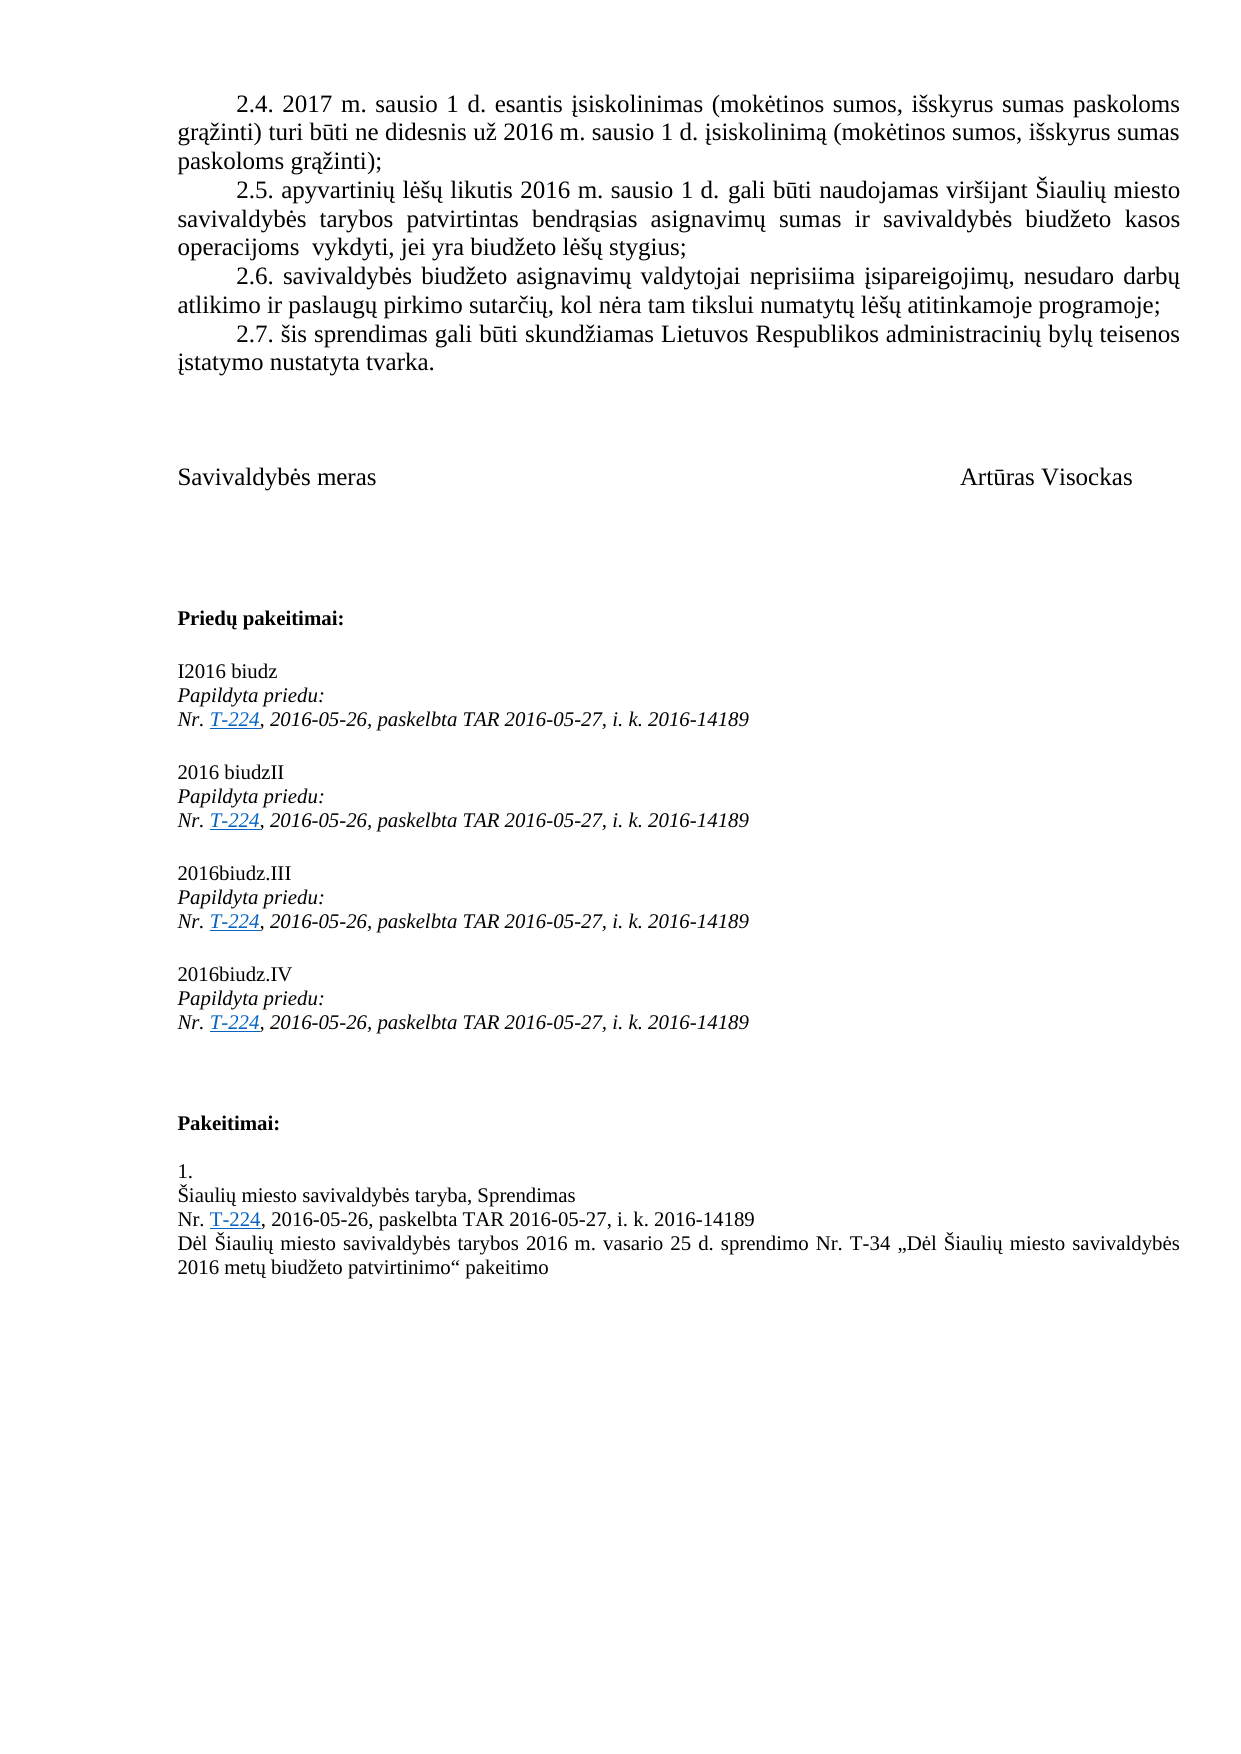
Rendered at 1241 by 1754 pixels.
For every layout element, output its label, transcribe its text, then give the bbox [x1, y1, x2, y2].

text 2.5. apyvartinių lėšų likutis 2016 m. sausio 1 d. gali būti naudojamas viršijant Šiaulių miesto savivaldybės tarybos patvirtintas bendrąsias asignavimų sumas ir savivaldybės biudžeto kasos operacijoms vykdyti, jei yra biudžeto lėšų stygius; [177, 175, 1181, 261]
text 2016biudz.IV [177, 962, 1181, 986]
text Papildyta priedu: [177, 885, 1181, 909]
text Papildyta priedu: [177, 784, 1181, 808]
text Nr. T-224, 2016-05-26, paskelbta TAR 2016-05-27, i. k. 2016-14189 [177, 707, 1181, 731]
text Priedų pakeitimai: [177, 606, 1181, 630]
text Šiaulių miesto savivaldybės taryba, Sprendimas [177, 1183, 1181, 1207]
text 2016biudz.III [177, 861, 1181, 885]
text Nr. T-224, 2016-05-26, paskelbta TAR 2016-05-27, i. k. 2016-14189 [177, 1010, 1181, 1034]
text Pakeitimai: [177, 1111, 1181, 1135]
text 1. [177, 1159, 1181, 1183]
text Nr. T-224, 2016-05-26, paskelbta TAR 2016-05-27, i. k. 2016-14189 [177, 1207, 1181, 1231]
text 2.7. šis sprendimas gali būti skundžiamas Lietuvos Respublikos administracinių bylų teisenos įstatymo nustatyta tvarka. [177, 319, 1181, 376]
text Savivaldybės meras Artūras Visockas [177, 462, 1181, 491]
text Nr. T-224, 2016-05-26, paskelbta TAR 2016-05-27, i. k. 2016-14189 [177, 808, 1181, 832]
text 2016 biudzII [177, 760, 1181, 784]
text Papildyta priedu: [177, 986, 1181, 1010]
text Papildyta priedu: [177, 683, 1181, 707]
text 2.6. savivaldybės biudžeto asignavimų valdytojai neprisiima įsipareigojimų, nesudaro darbų atlikimo ir paslaugų pirkimo sutarčių, kol nėra tam tikslui numatytų lėšų atitinkamoje programoje; [177, 261, 1181, 319]
text 2.4. 2017 m. sausio 1 d. esantis įsiskolinimas (mokėtinos sumos, išskyrus sumas paskoloms grąžinti) turi būti ne didesnis už 2016 m. sausio 1 d. įsiskolinimą (mokėtinos sumos, išskyrus sumas paskoloms grąžinti); [177, 89, 1181, 175]
text Nr. T-224, 2016-05-26, paskelbta TAR 2016-05-27, i. k. 2016-14189 [177, 909, 1181, 933]
text Dėl Šiaulių miesto savivaldybės tarybos 2016 m. vasario 25 d. sprendimo Nr. T-34 „Dėl Šiaulių miesto savivaldybės 2016 metų biudžeto patvirtinimo“ pakeitimo [177, 1231, 1181, 1279]
text I2016 biudz [177, 659, 1181, 683]
